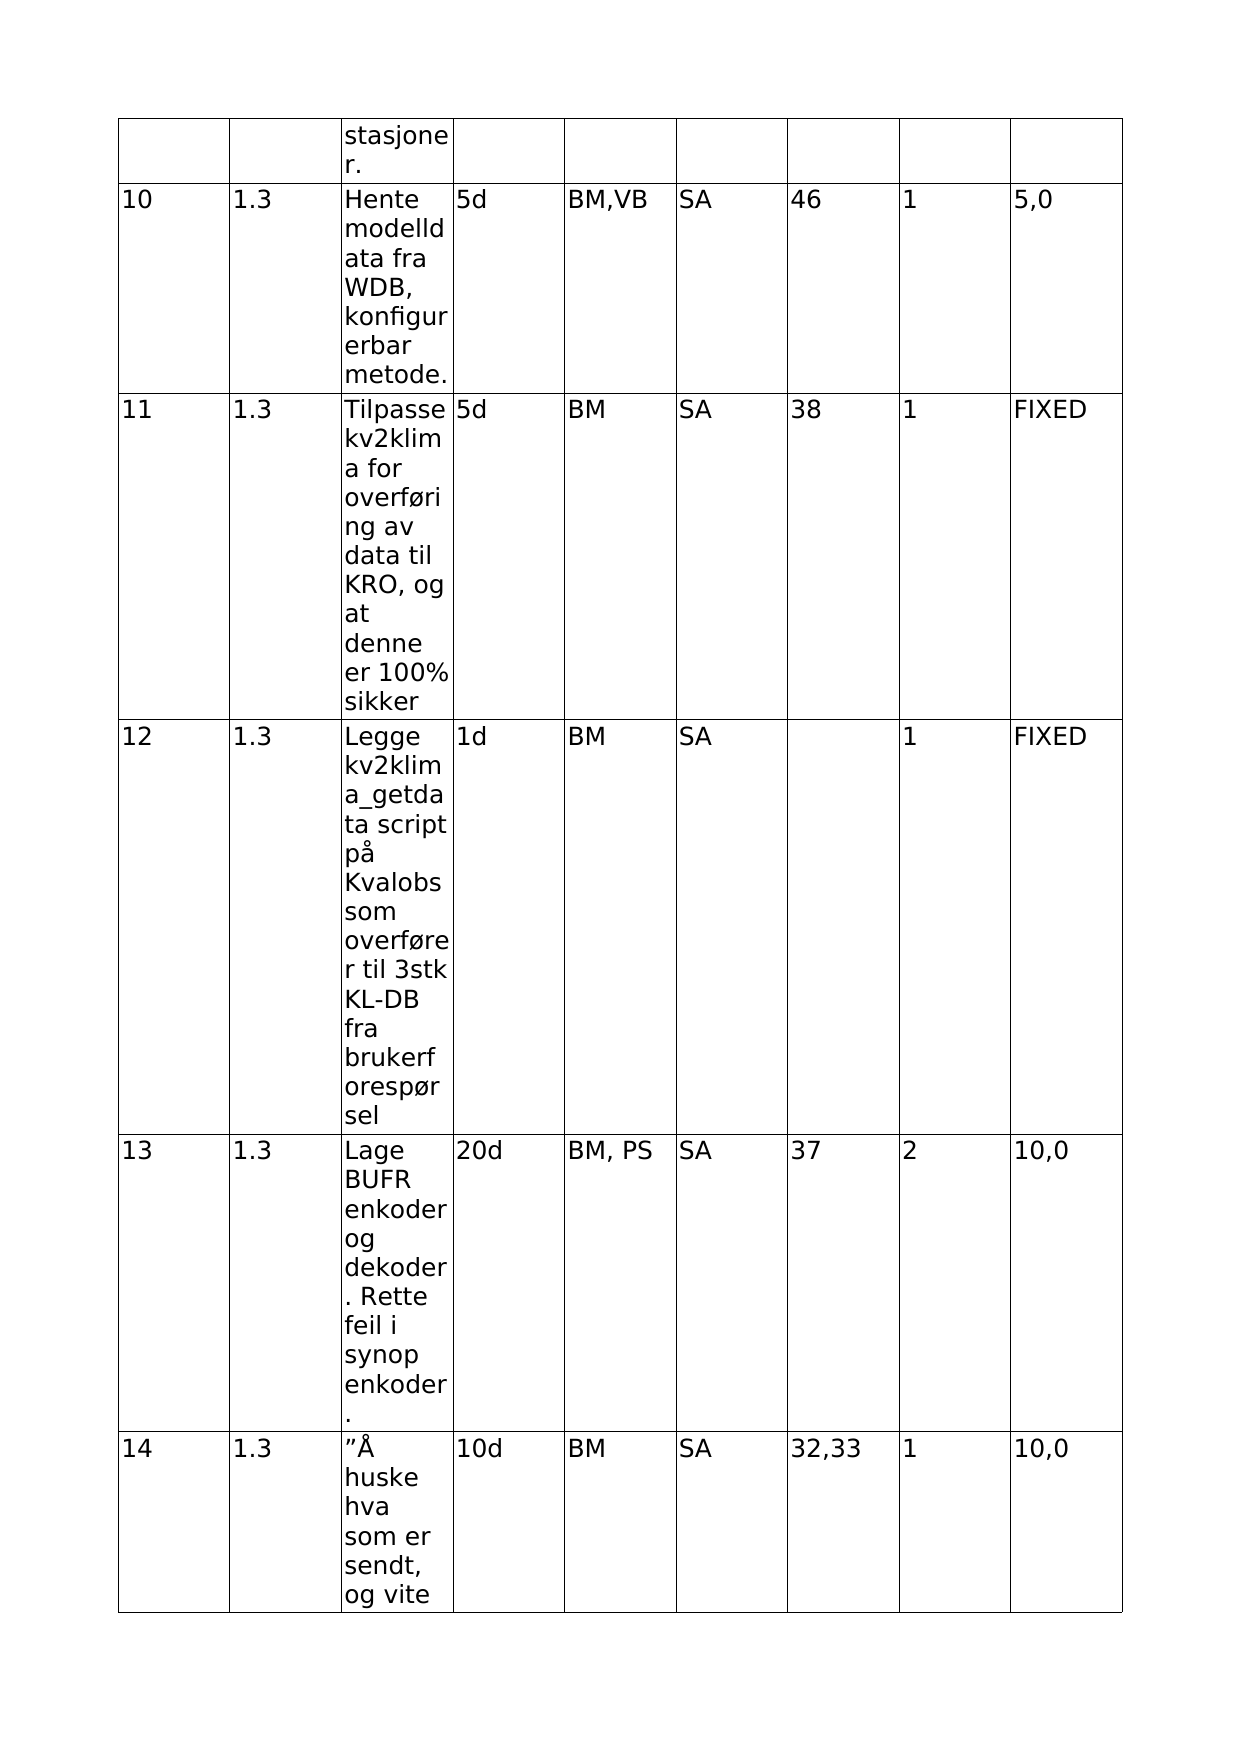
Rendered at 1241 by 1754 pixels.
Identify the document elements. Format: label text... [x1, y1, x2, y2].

table_cell 13 [119, 1135, 229, 1431]
table_cell ”Å huske hva som er sendt, og vite [342, 1432, 453, 1612]
table_cell 5d [454, 184, 564, 392]
table_cell BM [565, 394, 676, 719]
table_cell 32,33 [788, 1432, 899, 1612]
table_cell 1 [900, 184, 1010, 392]
table_cell FIXED [1011, 720, 1122, 1133]
table_cell 10 [119, 184, 229, 392]
table_cell 1d [454, 720, 564, 1133]
table_cell 10,0 [1011, 1432, 1122, 1612]
table_cell 1.3 [230, 394, 341, 719]
table_cell [230, 119, 341, 182]
table_cell 11 [119, 394, 229, 719]
table_cell 1.3 [230, 1135, 341, 1431]
table_cell BM, PS [565, 1135, 676, 1431]
table_cell 38 [788, 394, 899, 719]
table_cell 10d [454, 1432, 564, 1612]
table_cell 12 [119, 720, 229, 1133]
table_cell 10,0 [1011, 1135, 1122, 1431]
table_cell [1011, 119, 1122, 182]
table_cell SA [677, 1432, 787, 1612]
table_cell [900, 119, 1010, 182]
table_cell 14 [119, 1432, 229, 1612]
table_cell 5,0 [1011, 184, 1122, 392]
table_cell Legge kv2klima_getdata script på Kvalobs som overfører til 3stk KL-DB fra brukerforespørsel [342, 720, 453, 1133]
table_cell [788, 720, 899, 1133]
table_cell 1 [900, 720, 1010, 1133]
table_cell stasjoner. [342, 119, 453, 182]
table_cell BM [565, 720, 676, 1133]
table_cell FIXED [1011, 394, 1122, 719]
table_cell Tilpasse kv2klima for overføring av data til KRO, og at denne er 100% sikker [342, 394, 453, 719]
table_cell [119, 119, 229, 182]
table_cell 1 [900, 1432, 1010, 1612]
table_cell 1.3 [230, 1432, 341, 1612]
table_cell 2 [900, 1135, 1010, 1431]
table_cell SA [677, 720, 787, 1133]
table_cell [788, 119, 899, 182]
table_cell 46 [788, 184, 899, 392]
table_cell Lage BUFR enkoder og dekoder. Rette feil i synop enkoder. [342, 1135, 453, 1431]
table_cell 1.3 [230, 184, 341, 392]
table_cell SA [677, 184, 787, 392]
table_cell [565, 119, 676, 182]
table_cell BM [565, 1432, 676, 1612]
table_cell Hente modelldata fra WDB, konfigurerbar metode. [342, 184, 453, 392]
table_cell 5d [454, 394, 564, 719]
table_cell 1.3 [230, 720, 341, 1133]
table_cell 20d [454, 1135, 564, 1431]
table_cell [454, 119, 564, 182]
table_cell SA [677, 1135, 787, 1431]
table_cell SA [677, 394, 787, 719]
table_cell [677, 119, 787, 182]
table_cell 37 [788, 1135, 899, 1431]
table_cell BM,VB [565, 184, 676, 392]
table_cell 1 [900, 394, 1010, 719]
